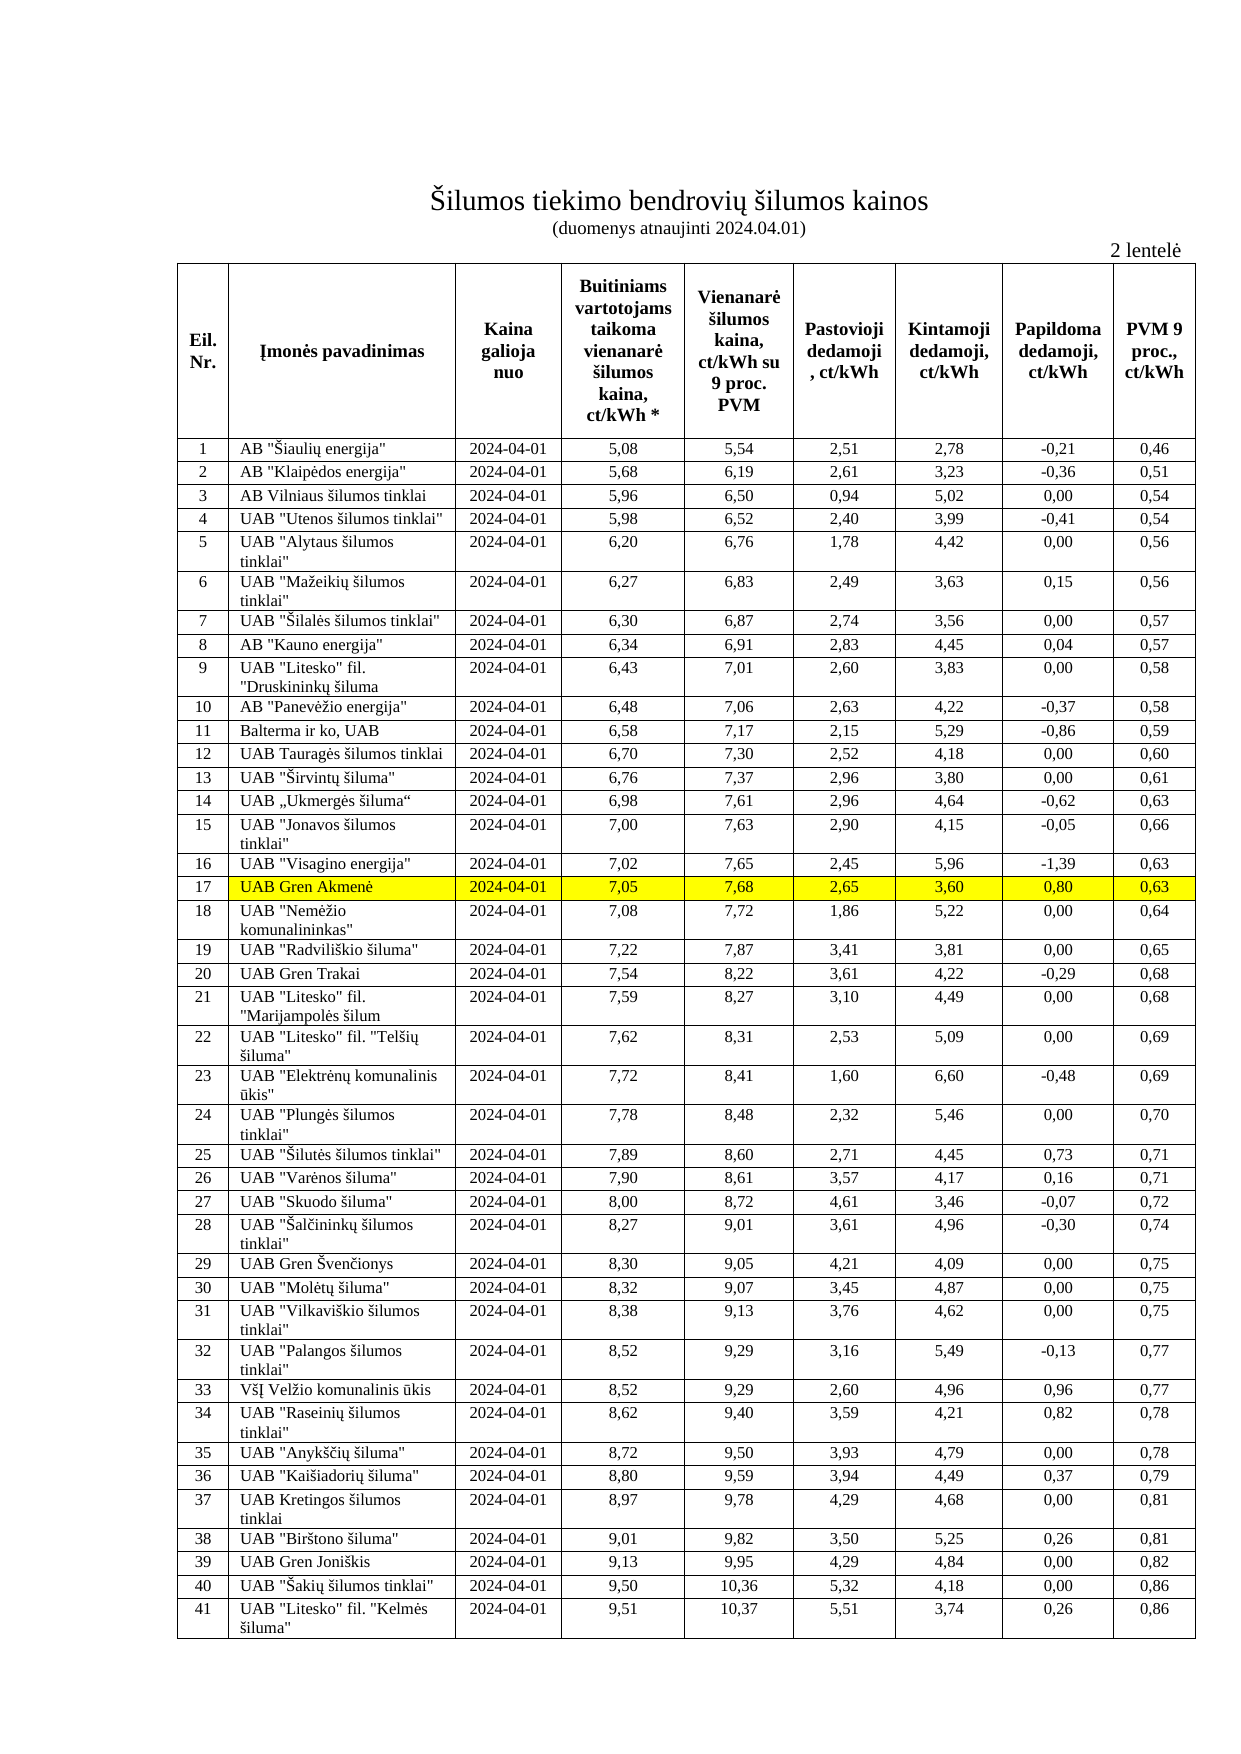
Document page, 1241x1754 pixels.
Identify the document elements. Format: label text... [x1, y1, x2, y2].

table_cell [1196, 939, 1201, 962]
table_cell UAB "Elektrėnų komunalinis ūkis" [229, 1066, 455, 1104]
table_cell 2,78 [896, 439, 1002, 461]
table_cell 7,63 [685, 815, 793, 853]
table_cell -0,37 [1003, 697, 1113, 720]
table_cell [1196, 438, 1201, 461]
table_cell 2024-04-01 [456, 768, 561, 790]
table_cell 1 [178, 439, 228, 461]
table_cell 3,61 [794, 1215, 895, 1253]
table_cell [1196, 1144, 1201, 1167]
table_cell 0,71 [1114, 1168, 1195, 1190]
table_cell 0,00 [1003, 1552, 1113, 1575]
table_cell 8,52 [562, 1380, 684, 1402]
table_cell 8 [178, 635, 228, 657]
table_cell 3,61 [794, 964, 895, 986]
table_cell 6,34 [562, 635, 684, 657]
table_cell AB "Klaipėdos energija" [229, 462, 455, 484]
table_cell 0,00 [1003, 1490, 1113, 1528]
table_cell 9,50 [685, 1443, 793, 1465]
table_cell 7 [178, 611, 228, 633]
table_cell 5,29 [896, 721, 1002, 743]
table_cell 7,62 [562, 1026, 684, 1065]
table_cell 2,71 [794, 1145, 895, 1167]
table_cell 7,02 [562, 854, 684, 876]
table_cell 2,60 [794, 658, 895, 696]
table_cell 0,56 [1114, 532, 1195, 571]
table_cell 0,16 [1003, 1168, 1113, 1190]
table_cell [1196, 743, 1201, 767]
table_cell 4,79 [896, 1443, 1002, 1465]
table_cell 0,00 [1003, 532, 1113, 571]
table_cell UAB Gren Joniškis [229, 1552, 455, 1575]
table_cell 6,91 [685, 635, 793, 657]
table_cell 8,60 [685, 1145, 793, 1167]
table_cell UAB "Šilutės šilumos tinklai" [229, 1145, 455, 1167]
table_cell 0,00 [1003, 658, 1113, 696]
table_cell 13 [178, 768, 228, 790]
table_cell 0,75 [1114, 1301, 1195, 1339]
table_cell 2024-04-01 [456, 462, 561, 484]
table_cell 0,73 [1003, 1145, 1113, 1167]
table_cell 9,78 [685, 1490, 793, 1528]
table_cell 19 [178, 940, 228, 962]
table_cell [1196, 1598, 1201, 1637]
table_cell [1196, 900, 1201, 939]
table_cell [1196, 1190, 1201, 1214]
table_cell 8,61 [685, 1168, 793, 1190]
table_cell 6,87 [685, 611, 793, 633]
table_cell -0,36 [1003, 462, 1113, 484]
table_cell UAB "Vilkaviškio šilumos tinklai" [229, 1301, 455, 1339]
table_cell 4,22 [896, 964, 1002, 986]
table_cell -0,13 [1003, 1340, 1113, 1379]
table_cell 3,81 [896, 940, 1002, 962]
table_cell 17 [178, 877, 228, 900]
table_cell 6,19 [685, 462, 793, 484]
table_cell 2024-04-01 [456, 1215, 561, 1253]
table_cell 0,00 [1003, 768, 1113, 790]
table_cell [1196, 1277, 1201, 1300]
table_cell 9,01 [562, 1529, 684, 1551]
table_cell 7,68 [685, 877, 793, 900]
table_cell 0,86 [1114, 1576, 1195, 1598]
table_cell -0,21 [1003, 439, 1113, 461]
table_cell 3,57 [794, 1168, 895, 1190]
table_cell 0,54 [1114, 485, 1195, 508]
table_cell 2,53 [794, 1026, 895, 1065]
table_cell 4,29 [794, 1490, 895, 1528]
table_cell 4,18 [896, 744, 1002, 767]
table_cell 2024-04-01 [456, 1576, 561, 1598]
table_cell 8,62 [562, 1403, 684, 1442]
table_cell UAB "Nemėžio komunalininkas" [229, 901, 455, 939]
table_cell UAB "Šakių šilumos tinklai" [229, 1576, 455, 1598]
table_cell [1196, 1300, 1201, 1339]
table_cell UAB Gren Švenčionys [229, 1254, 455, 1277]
table_cell 2024-04-01 [456, 1490, 561, 1528]
table_cell 2,45 [794, 854, 895, 876]
table_cell 5,25 [896, 1529, 1002, 1551]
table_cell 2024-04-01 [456, 1191, 561, 1214]
table_cell 0,00 [1003, 1278, 1113, 1300]
table_cell [1196, 720, 1201, 743]
table_cell 6,43 [562, 658, 684, 696]
table_cell 35 [178, 1443, 228, 1465]
table_cell 10,36 [685, 1576, 793, 1598]
table_cell 1,86 [794, 901, 895, 939]
table_cell 2024-04-01 [456, 744, 561, 767]
table_cell [1196, 814, 1201, 853]
table_cell 0,79 [1114, 1466, 1195, 1488]
table_cell 2,63 [794, 697, 895, 720]
table_cell 9,07 [685, 1278, 793, 1300]
table_cell 28 [178, 1215, 228, 1253]
table_cell 2024-04-01 [456, 1254, 561, 1277]
table_cell 4 [178, 509, 228, 531]
table_cell 5,96 [896, 854, 1002, 876]
table_cell 2024-04-01 [456, 964, 561, 986]
table_cell UAB "Varėnos šiluma" [229, 1168, 455, 1190]
table_cell [1196, 1489, 1201, 1528]
table_cell 2,61 [794, 462, 895, 484]
table_cell 2024-04-01 [456, 439, 561, 461]
table_cell 7,61 [685, 791, 793, 813]
table_cell [1196, 571, 1201, 610]
table_cell UAB "Anykščių šiluma" [229, 1443, 455, 1465]
table_cell 6,76 [685, 532, 793, 571]
table_cell 9,01 [685, 1215, 793, 1253]
table_cell 8,27 [685, 987, 793, 1025]
table_cell 7,06 [685, 697, 793, 720]
table_cell 1,78 [794, 532, 895, 571]
table_cell 2024-04-01 [456, 1105, 561, 1143]
table_cell 36 [178, 1466, 228, 1488]
table_cell UAB "Radviliškio šiluma" [229, 940, 455, 962]
table_cell 2,90 [794, 815, 895, 853]
table_cell 9,50 [562, 1576, 684, 1598]
table_cell 3,45 [794, 1278, 895, 1300]
table_cell 7,22 [562, 940, 684, 962]
table_cell VšĮ Velžio komunalinis ūkis [229, 1380, 455, 1402]
table_cell 2024-04-01 [456, 572, 561, 610]
table_cell 34 [178, 1403, 228, 1442]
table_cell 3,83 [896, 658, 1002, 696]
table_cell UAB "Litesko" fil. "Marijampolės šilum [229, 987, 455, 1025]
table_cell 3,46 [896, 1191, 1002, 1214]
table_cell 2024-04-01 [456, 485, 561, 508]
table_cell 31 [178, 1301, 228, 1339]
table_cell 0,63 [1114, 854, 1195, 876]
table_cell 0,15 [1003, 572, 1113, 610]
table_cell 3,23 [896, 462, 1002, 484]
table_cell 8,48 [685, 1105, 793, 1143]
table_cell 0,71 [1114, 1145, 1195, 1167]
table_cell 2024-04-01 [456, 1066, 561, 1104]
table_cell 8,32 [562, 1278, 684, 1300]
table_cell [1196, 963, 1201, 986]
table_cell [1196, 767, 1201, 790]
table_cell 20 [178, 964, 228, 986]
table_cell UAB "Litesko" fil. "Druskininkų šiluma [229, 658, 455, 696]
table_cell 8,80 [562, 1466, 684, 1488]
table_cell 2,65 [794, 877, 895, 900]
table_cell 4,62 [896, 1301, 1002, 1339]
table_cell [1196, 853, 1201, 876]
table_cell 0,58 [1114, 658, 1195, 696]
table_cell 6,70 [562, 744, 684, 767]
table_cell 2024-04-01 [456, 940, 561, 962]
table_cell 4,15 [896, 815, 1002, 853]
table_cell 0,78 [1114, 1403, 1195, 1442]
table_cell 7,05 [562, 877, 684, 900]
table_cell 4,45 [896, 1145, 1002, 1167]
table_cell 4,96 [896, 1380, 1002, 1402]
table_cell 9,95 [685, 1552, 793, 1575]
table_cell 2024-04-01 [456, 1168, 561, 1190]
table_cell 27 [178, 1191, 228, 1214]
table_cell 0,64 [1114, 901, 1195, 939]
table_cell 10,37 [685, 1599, 793, 1637]
table_cell 0,00 [1003, 485, 1113, 508]
table_cell 7,37 [685, 768, 793, 790]
table_cell 2024-04-01 [456, 1026, 561, 1065]
table_cell 0,77 [1114, 1340, 1195, 1379]
table_cell 6,83 [685, 572, 793, 610]
table_cell 3,41 [794, 940, 895, 962]
table_cell UAB "Plungės šilumos tinklai" [229, 1105, 455, 1143]
table_cell 2024-04-01 [456, 1529, 561, 1551]
table_cell 2024-04-01 [456, 509, 561, 531]
table_cell 0,82 [1003, 1403, 1113, 1442]
table_cell UAB Gren Akmenė [229, 877, 455, 900]
table_cell 4,64 [896, 791, 1002, 813]
table_cell [1196, 461, 1201, 484]
table_cell 16 [178, 854, 228, 876]
table_cell 0,00 [1003, 1443, 1113, 1465]
table_cell 33 [178, 1380, 228, 1402]
table_cell 9,29 [685, 1380, 793, 1402]
table_cell 3,80 [896, 768, 1002, 790]
table_cell 6,58 [562, 721, 684, 743]
table_cell 2024-04-01 [456, 1466, 561, 1488]
table_cell 8,72 [685, 1191, 793, 1214]
table_cell [1196, 1465, 1201, 1488]
table_cell 11 [178, 721, 228, 743]
table_cell 7,87 [685, 940, 793, 962]
table_cell 4,96 [896, 1215, 1002, 1253]
table_cell 2024-04-01 [456, 1301, 561, 1339]
table_cell 9,82 [685, 1529, 793, 1551]
table_cell 8,30 [562, 1254, 684, 1277]
table_cell [1196, 1442, 1201, 1465]
table_cell 5,02 [896, 485, 1002, 508]
table_cell 38 [178, 1529, 228, 1551]
table_cell 2,51 [794, 439, 895, 461]
table_header [1196, 263, 1201, 437]
table_cell 0,63 [1114, 877, 1195, 900]
text (duomenys atnaujinti 2024.04.01) [177, 217, 1181, 238]
table_header Papildoma dedamoji, ct/kWh [1003, 264, 1113, 437]
table_cell 39 [178, 1552, 228, 1575]
table_cell 0,00 [1003, 744, 1113, 767]
table_cell 4,29 [794, 1552, 895, 1575]
table_cell UAB "Palangos šilumos tinklai" [229, 1340, 455, 1379]
table_cell 8,41 [685, 1066, 793, 1104]
table_cell 5,32 [794, 1576, 895, 1598]
table_cell UAB "Raseinių šilumos tinklai" [229, 1403, 455, 1442]
table_cell AB Vilniaus šilumos tinklai [229, 485, 455, 508]
table_cell 5,96 [562, 485, 684, 508]
table_cell 0,65 [1114, 940, 1195, 962]
table_cell 0,72 [1114, 1191, 1195, 1214]
table_cell 3,99 [896, 509, 1002, 531]
table_cell 6,30 [562, 611, 684, 633]
table_cell 5 [178, 532, 228, 571]
table_cell 7,54 [562, 964, 684, 986]
table_cell 3,63 [896, 572, 1002, 610]
table_cell 4,18 [896, 1576, 1002, 1598]
table_cell [1196, 1025, 1201, 1065]
table_cell 2024-04-01 [456, 697, 561, 720]
table_cell 7,17 [685, 721, 793, 743]
table_cell UAB Gren Trakai [229, 964, 455, 986]
table_cell 0,86 [1114, 1599, 1195, 1637]
table_cell [1196, 696, 1201, 720]
table_cell [1196, 876, 1201, 900]
table_cell 0,74 [1114, 1215, 1195, 1253]
table_cell 3,10 [794, 987, 895, 1025]
table_cell UAB "Birštono šiluma" [229, 1529, 455, 1551]
table_cell 5,22 [896, 901, 1002, 939]
table_header Kaina galioja nuo [456, 264, 561, 437]
table_cell 2024-04-01 [456, 635, 561, 657]
table_cell 6,48 [562, 697, 684, 720]
table_cell 0,75 [1114, 1278, 1195, 1300]
table_cell 2024-04-01 [456, 791, 561, 813]
table_cell 30 [178, 1278, 228, 1300]
table_cell 0,00 [1003, 1576, 1113, 1598]
table_cell [1196, 1104, 1201, 1143]
table_cell 6,98 [562, 791, 684, 813]
table_cell 3,60 [896, 877, 1002, 900]
table_cell [1196, 1253, 1201, 1277]
table_cell 2,60 [794, 1380, 895, 1402]
table_cell AB "Panevėžio energija" [229, 697, 455, 720]
table_cell 21 [178, 987, 228, 1025]
table_cell 0,51 [1114, 462, 1195, 484]
table_cell 3,56 [896, 611, 1002, 633]
text 2 lentelė [177, 238, 1181, 262]
table_cell 5,46 [896, 1105, 1002, 1143]
table_cell [1196, 1167, 1201, 1190]
table_cell 2024-04-01 [456, 1403, 561, 1442]
table_cell UAB Tauragės šilumos tinklai [229, 744, 455, 767]
table_cell 5,68 [562, 462, 684, 484]
table_cell 0,82 [1114, 1552, 1195, 1575]
table_cell 2024-04-01 [456, 815, 561, 853]
table_cell 8,31 [685, 1026, 793, 1065]
table_cell UAB Kretingos šilumos tinklai [229, 1490, 455, 1528]
table_cell 4,68 [896, 1490, 1002, 1528]
table_cell 0,00 [1003, 1026, 1113, 1065]
table_cell 23 [178, 1066, 228, 1104]
table_cell 7,65 [685, 854, 793, 876]
table_cell 0,00 [1003, 1301, 1113, 1339]
table_cell 0,57 [1114, 635, 1195, 657]
table_cell [1196, 1339, 1201, 1379]
table_header PVM 9 proc., ct/kWh [1114, 264, 1195, 437]
table_cell 2024-04-01 [456, 854, 561, 876]
table_cell 3,94 [794, 1466, 895, 1488]
table_cell 0,46 [1114, 439, 1195, 461]
table_cell 2024-04-01 [456, 987, 561, 1025]
table_cell 2024-04-01 [456, 1380, 561, 1402]
table_cell 2024-04-01 [456, 1278, 561, 1300]
table_cell 7,08 [562, 901, 684, 939]
table_cell UAB "Litesko" fil. "Telšių šiluma" [229, 1026, 455, 1065]
table_cell 9,13 [562, 1552, 684, 1575]
table_cell 0,00 [1003, 611, 1113, 633]
table_cell 2024-04-01 [456, 1340, 561, 1379]
table_cell 6,52 [685, 509, 793, 531]
table_cell 0,66 [1114, 815, 1195, 853]
table_cell 5,49 [896, 1340, 1002, 1379]
table_cell 7,72 [685, 901, 793, 939]
table_cell 2,40 [794, 509, 895, 531]
table_cell 0,59 [1114, 721, 1195, 743]
table_cell 2024-04-01 [456, 721, 561, 743]
table_cell UAB "Litesko" fil. "Kelmės šiluma" [229, 1599, 455, 1637]
table_cell 8,97 [562, 1490, 684, 1528]
table_cell 4,49 [896, 987, 1002, 1025]
table_cell -0,29 [1003, 964, 1113, 986]
table_cell -0,41 [1003, 509, 1113, 531]
table_cell 0,56 [1114, 572, 1195, 610]
table_cell UAB "Šalčininkų šilumos tinklai" [229, 1215, 455, 1253]
table_cell 6 [178, 572, 228, 610]
table_cell 9,51 [562, 1599, 684, 1637]
table_cell 2,83 [794, 635, 895, 657]
table_cell 4,21 [896, 1403, 1002, 1442]
table_cell -1,39 [1003, 854, 1113, 876]
table_cell -0,62 [1003, 791, 1113, 813]
table_cell 6,50 [685, 485, 793, 508]
table_cell 6,60 [896, 1066, 1002, 1104]
table_cell 26 [178, 1168, 228, 1190]
table_cell 2,32 [794, 1105, 895, 1143]
table_cell 7,78 [562, 1105, 684, 1143]
table_cell 5,54 [685, 439, 793, 461]
table_cell [1196, 790, 1201, 813]
table_cell 2,96 [794, 768, 895, 790]
table_cell 0,54 [1114, 509, 1195, 531]
table_cell 0,78 [1114, 1443, 1195, 1465]
table_cell 7,72 [562, 1066, 684, 1104]
table_cell 6,20 [562, 532, 684, 571]
table_cell 2024-04-01 [456, 1552, 561, 1575]
table_cell 0,81 [1114, 1490, 1195, 1528]
table_cell 37 [178, 1490, 228, 1528]
table_cell 18 [178, 901, 228, 939]
table_cell UAB "Mažeikių šilumos tinklai" [229, 572, 455, 610]
table_cell [1196, 508, 1201, 531]
table_cell 0,00 [1003, 901, 1113, 939]
table_header Vienanarė šilumos kaina, ct/kWh su 9 proc. PVM [685, 264, 793, 437]
table_cell 2024-04-01 [456, 1145, 561, 1167]
table_cell 9,40 [685, 1403, 793, 1442]
table_cell 8,52 [562, 1340, 684, 1379]
table_cell [1196, 610, 1201, 633]
table_cell [1196, 1065, 1201, 1104]
table_cell 4,09 [896, 1254, 1002, 1277]
table_header Buitiniams vartotojams taikoma vienanarė šilumos kaina, ct/kWh * [562, 264, 684, 437]
table_cell 8,27 [562, 1215, 684, 1253]
table_cell 4,42 [896, 532, 1002, 571]
table_cell 4,84 [896, 1552, 1002, 1575]
table_cell [1196, 1575, 1201, 1598]
table_cell 3 [178, 485, 228, 508]
table_cell 15 [178, 815, 228, 853]
table_cell 29 [178, 1254, 228, 1277]
table_cell 5,51 [794, 1599, 895, 1637]
table_cell UAB "Šilalės šilumos tinklai" [229, 611, 455, 633]
table_cell 9 [178, 658, 228, 696]
table_cell 40 [178, 1576, 228, 1598]
table_cell 7,01 [685, 658, 793, 696]
table_cell [1196, 484, 1201, 508]
table_cell UAB "Skuodo šiluma" [229, 1191, 455, 1214]
table_cell 9,29 [685, 1340, 793, 1379]
table_cell 0,69 [1114, 1026, 1195, 1065]
table_cell 10 [178, 697, 228, 720]
table_cell -0,48 [1003, 1066, 1113, 1104]
table_cell 0,00 [1003, 940, 1113, 962]
table_header Eil. Nr. [178, 264, 228, 437]
table_cell 6,76 [562, 768, 684, 790]
table_cell 2024-04-01 [456, 877, 561, 900]
table_cell UAB „Ukmergės šiluma“ [229, 791, 455, 813]
table_cell UAB "Molėtų šiluma" [229, 1278, 455, 1300]
table_cell 0,00 [1003, 1105, 1113, 1143]
table_cell 24 [178, 1105, 228, 1143]
table_cell 5,08 [562, 439, 684, 461]
table_cell 2,52 [794, 744, 895, 767]
table_cell 8,00 [562, 1191, 684, 1214]
table_cell 7,59 [562, 987, 684, 1025]
table_cell 0,57 [1114, 611, 1195, 633]
table_cell 2024-04-01 [456, 1443, 561, 1465]
table_cell [1196, 986, 1201, 1025]
table_cell [1196, 634, 1201, 657]
table_cell 0,00 [1003, 987, 1113, 1025]
table_cell 4,21 [794, 1254, 895, 1277]
table_cell 2 [178, 462, 228, 484]
table_cell 0,26 [1003, 1599, 1113, 1637]
table_cell 7,30 [685, 744, 793, 767]
text Šilumos tiekimo bendrovių šilumos kainos [177, 183, 1181, 217]
table_cell 5,98 [562, 509, 684, 531]
table_cell 0,60 [1114, 744, 1195, 767]
table_cell 3,59 [794, 1403, 895, 1442]
table_cell [1196, 1214, 1201, 1253]
table_cell 0,63 [1114, 791, 1195, 813]
table_header Kintamoji dedamoji, ct/kWh [896, 264, 1002, 437]
table_cell [1196, 657, 1201, 696]
table_cell [1196, 1551, 1201, 1575]
table_cell 0,68 [1114, 987, 1195, 1025]
table_cell 1,60 [794, 1066, 895, 1104]
table_cell 9,05 [685, 1254, 793, 1277]
table_cell 2024-04-01 [456, 901, 561, 939]
table_cell [1196, 1402, 1201, 1442]
table_cell [1196, 531, 1201, 571]
table_cell 7,90 [562, 1168, 684, 1190]
table_cell 2,74 [794, 611, 895, 633]
table_cell 2024-04-01 [456, 611, 561, 633]
table_cell UAB "Jonavos šilumos tinklai" [229, 815, 455, 853]
table_cell 9,59 [685, 1466, 793, 1488]
table_cell 0,26 [1003, 1529, 1113, 1551]
table_cell UAB "Utenos šilumos tinklai" [229, 509, 455, 531]
table_cell 3,74 [896, 1599, 1002, 1637]
table_cell 4,22 [896, 697, 1002, 720]
table_cell 3,93 [794, 1443, 895, 1465]
table_cell 0,80 [1003, 877, 1113, 900]
table_cell Balterma ir ko, UAB [229, 721, 455, 743]
table_cell 7,00 [562, 815, 684, 853]
table_cell 0,37 [1003, 1466, 1113, 1488]
table_cell 41 [178, 1599, 228, 1637]
table_header Įmonės pavadinimas [229, 264, 455, 437]
table_cell 2024-04-01 [456, 532, 561, 571]
table_cell -0,05 [1003, 815, 1113, 853]
table_cell 2024-04-01 [456, 658, 561, 696]
table_cell -0,86 [1003, 721, 1113, 743]
table_cell 4,61 [794, 1191, 895, 1214]
table_cell 0,04 [1003, 635, 1113, 657]
table_cell 0,94 [794, 485, 895, 508]
table_cell UAB "Visagino energija" [229, 854, 455, 876]
table_cell AB "Kauno energija" [229, 635, 455, 657]
table_cell UAB "Alytaus šilumos tinklai" [229, 532, 455, 571]
table_cell AB "Šiaulių energija" [229, 439, 455, 461]
table_cell 22 [178, 1026, 228, 1065]
table_cell 4,17 [896, 1168, 1002, 1190]
table_cell 3,76 [794, 1301, 895, 1339]
table_cell 0,77 [1114, 1380, 1195, 1402]
table_cell 2024-04-01 [456, 1599, 561, 1637]
table_cell 25 [178, 1145, 228, 1167]
table_cell 4,87 [896, 1278, 1002, 1300]
table_cell 14 [178, 791, 228, 813]
table_cell 0,81 [1114, 1529, 1195, 1551]
table_cell 0,96 [1003, 1380, 1113, 1402]
table_cell 0,61 [1114, 768, 1195, 790]
table_cell 0,58 [1114, 697, 1195, 720]
table_cell 2,49 [794, 572, 895, 610]
table_cell UAB "Kaišiadorių šiluma" [229, 1466, 455, 1488]
table_cell [1196, 1379, 1201, 1402]
table_cell 0,75 [1114, 1254, 1195, 1277]
table_cell 32 [178, 1340, 228, 1379]
table_cell -0,07 [1003, 1191, 1113, 1214]
table_cell 9,13 [685, 1301, 793, 1339]
table_cell [1196, 1528, 1201, 1551]
table_cell -0,30 [1003, 1215, 1113, 1253]
table_cell 8,22 [685, 964, 793, 986]
table_cell 12 [178, 744, 228, 767]
table_cell 3,50 [794, 1529, 895, 1551]
table_cell 2,96 [794, 791, 895, 813]
table_cell 7,89 [562, 1145, 684, 1167]
table_cell 6,27 [562, 572, 684, 610]
table_cell 0,68 [1114, 964, 1195, 986]
table_cell 4,45 [896, 635, 1002, 657]
table_cell 8,72 [562, 1443, 684, 1465]
table_cell 0,00 [1003, 1254, 1113, 1277]
table_cell 3,16 [794, 1340, 895, 1379]
table_header Pastovioji dedamoji, ct/kWh [794, 264, 895, 437]
table_cell 2,15 [794, 721, 895, 743]
table_cell UAB "Širvintų šiluma" [229, 768, 455, 790]
table_cell 0,70 [1114, 1105, 1195, 1143]
table_cell 0,69 [1114, 1066, 1195, 1104]
table_cell 5,09 [896, 1026, 1002, 1065]
table_cell 8,38 [562, 1301, 684, 1339]
table_cell 4,49 [896, 1466, 1002, 1488]
